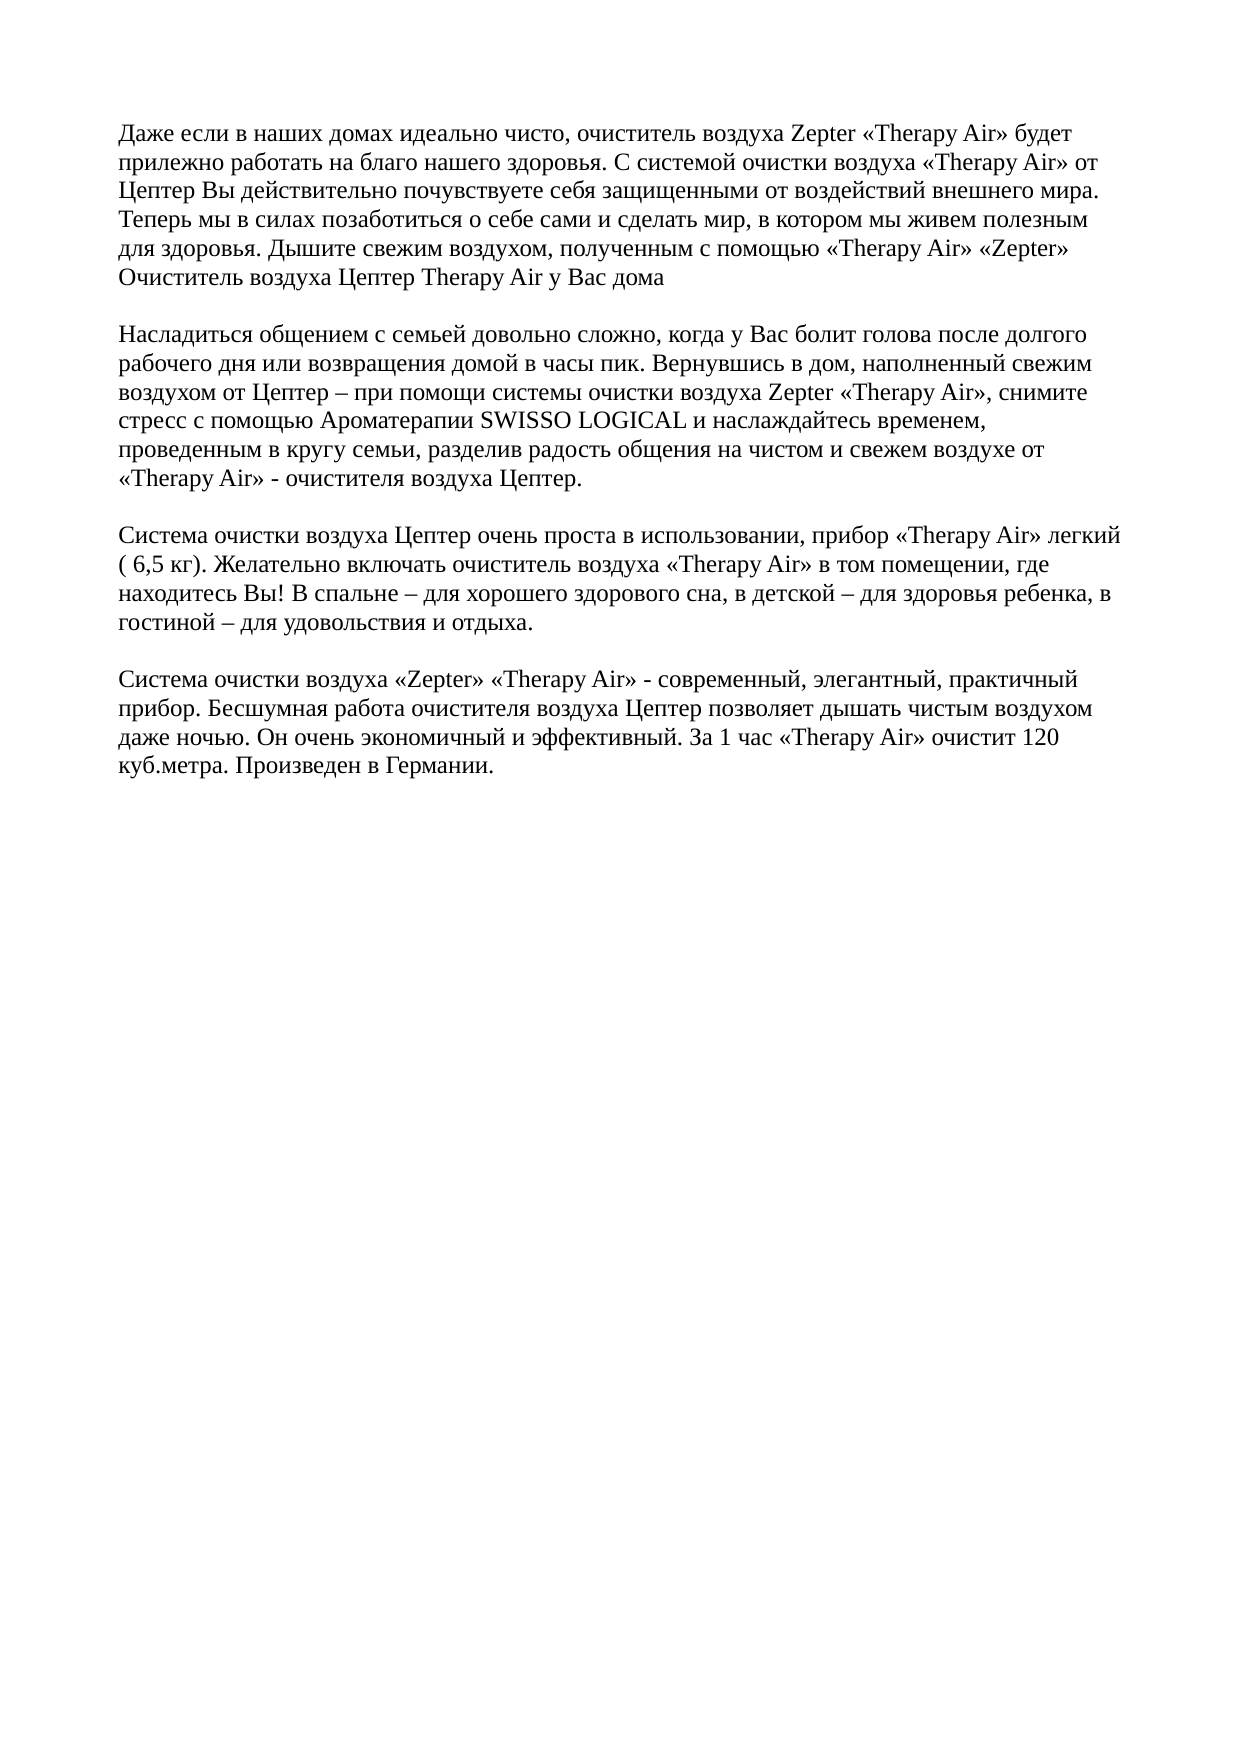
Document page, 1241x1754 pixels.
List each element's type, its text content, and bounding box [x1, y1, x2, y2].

text Система очистки воздуха Цептер очень проста в использовании, прибор «Therapy Air» легкий ( 6,5 кг). Желательно включать очиститель воздуха «Therapy Air» в том помещении, где находитесь Вы! В спальне – для хорошего здорового сна, в детской – для здоровья ребенка, в гостиной – для удовольствия и отдыха. [118, 521, 1122, 636]
text Даже если в наших домах идеально чисто, очиститель воздуха Zepter «Therapy Air» будет прилежно работать на благо нашего здоровья. С системой очистки воздуха «Therapy Air» от Цептер Вы действительно почувствуете себя защищенными от воздействий внешнего мира. Теперь мы в силах позаботиться о себе сами и сделать мир, в котором мы живем полезным для здоровья. Дышите свежим воздухом, полученным с помощью «Therapy Air» «Zepter» [118, 118, 1122, 262]
text Система очистки воздуха «Zepter» «Therapy Air» - современный, элегантный, практичный прибор. Бесшумная работа очистителя воздуха Цептер позволяет дышать чистым воздухом даже ночью. Он очень экономичный и эффективный. За 1 час «Therapy Air» очистит 120 куб.метра. Произведен в Германии. [118, 664, 1122, 779]
text Очиститель воздуха Цептер Therapy Air у Вас дома [118, 262, 1122, 291]
text Насладиться общением с семьей довольно сложно, когда у Вас болит голова после долгого рабочего дня или возвращения домой в часы пик. Вернувшись в дом, наполненный свежим воздухом от Цептер – при помощи системы очистки воздуха Zepter «Therapy Air», снимите стресс с помощью Ароматерапии SWISSO LOGICAL и наслаждайтесь временем, проведенным в кругу семьи, разделив радость общения на чистом и свежем воздухе от «Therapy Air» - очистителя воздуха Цептер. [118, 319, 1122, 492]
